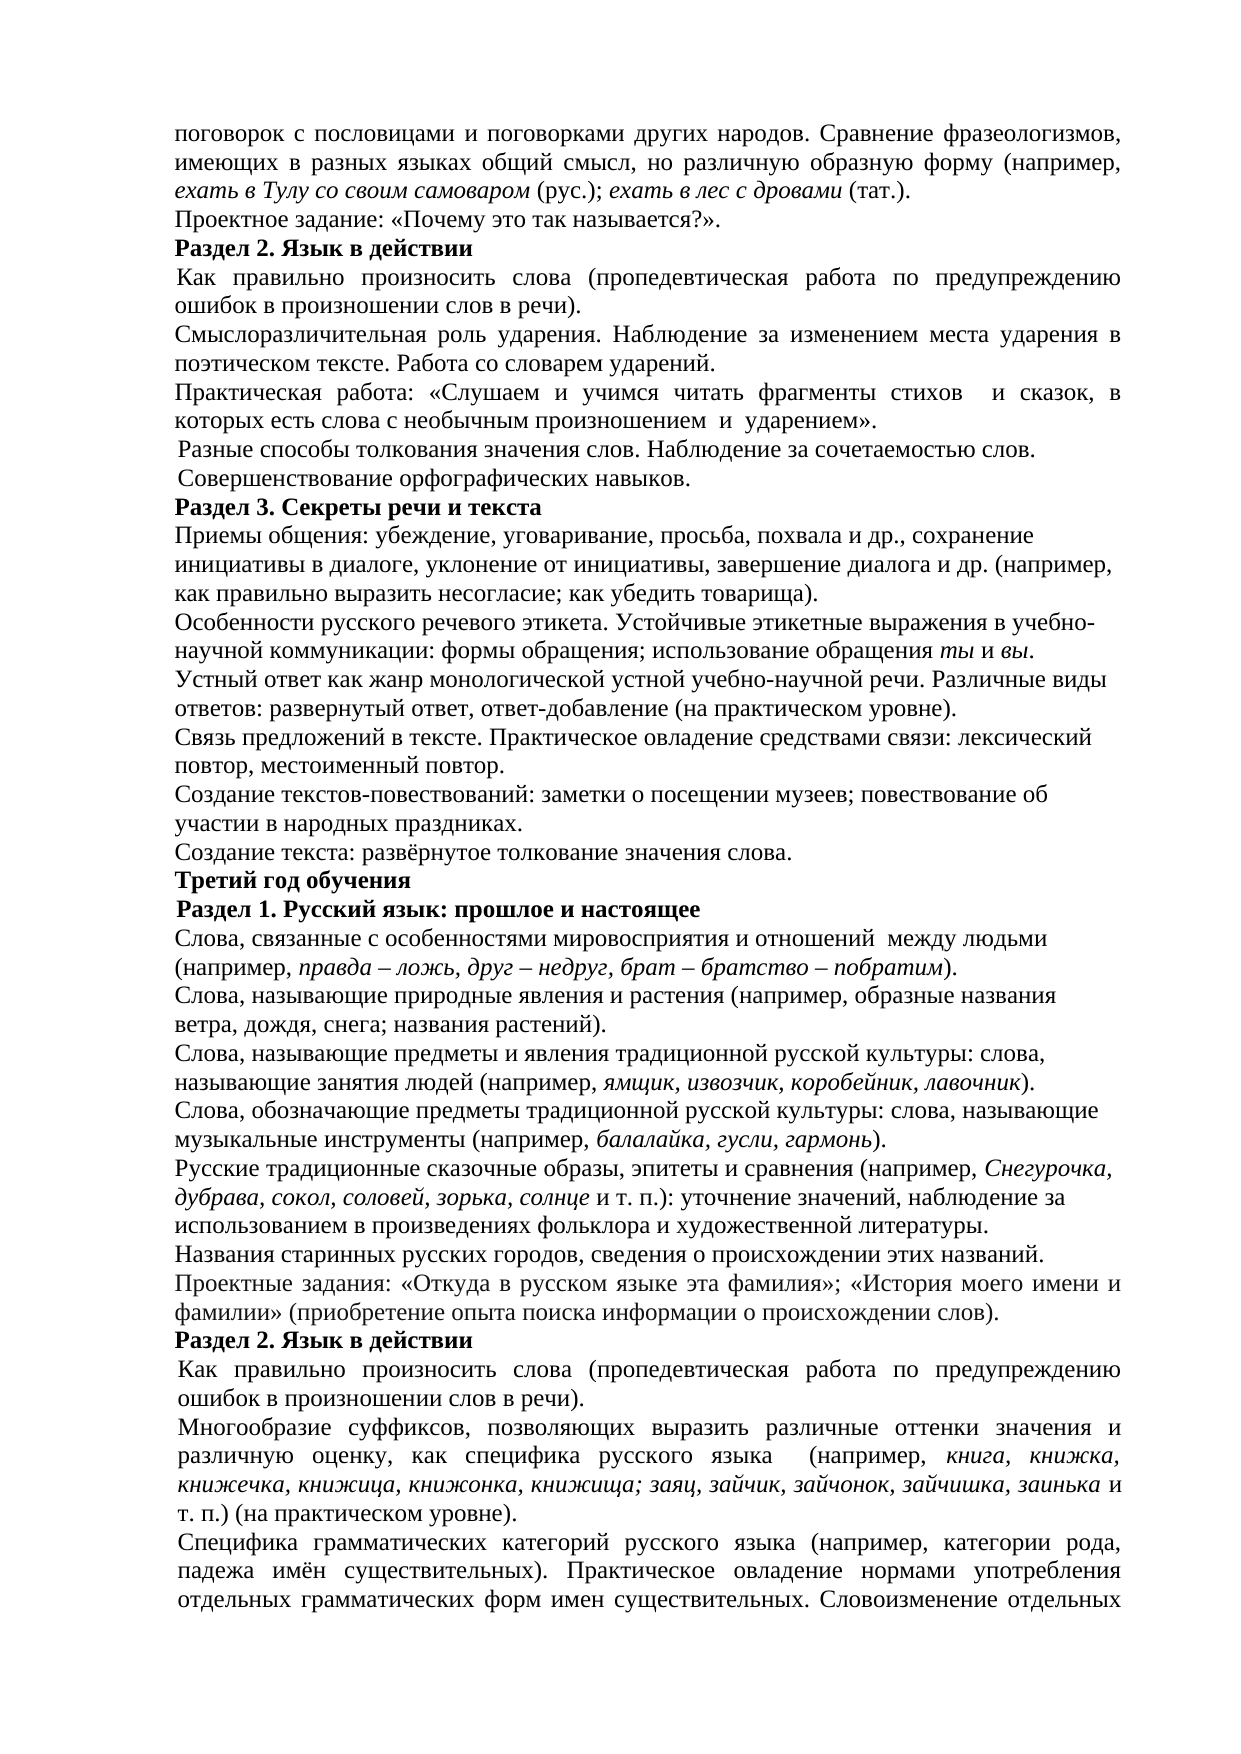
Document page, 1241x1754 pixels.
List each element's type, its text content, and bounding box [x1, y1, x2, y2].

text Особенности русского речевого этикета. Устойчивые этикетные выражения в учебно-научной коммуникации: формы обращения; использование обращения ты и вы. [174, 607, 1122, 664]
text Проектные задания: «Откуда в русском языке эта фамилия»; «История моего имени и фамилии» (приобретение опыта поиска информации о происхождении слов). [174, 1268, 1122, 1326]
text Специфика грамматических категорий русского языка (например, категории рода, падежа имён существительных). Практическое овладение нормами употребления отдельных грамматических форм имен существительных. Словоизменение отдельных [177, 1527, 1122, 1613]
text Слова, связанные с особенностями мировосприятия и отношений между людьми (например, правда – ложь, друг – недруг, брат – братство – побратим). [174, 923, 1122, 981]
text Как правильно произносить слова (пропедевтическая работа по предупреждению ошибок в произношении слов в речи). [174, 262, 1122, 319]
text Третий год обучения [118, 866, 1122, 894]
text Слова, обозначающие предметы традиционной русской культуры: слова, называющие музыкальные инструменты (например, балалайка, гусли, гармонь). [174, 1096, 1122, 1153]
text Разные способы толкования значения слов. Наблюдение за сочетаемостью слов. [118, 434, 1122, 463]
text Создание текстов-повествований: заметки о посещении музеев; повествование об участии в народных праздниках. [174, 779, 1122, 837]
text Совершенствование орфографических навыков. [177, 463, 1122, 492]
text Раздел 3. Секреты речи и текста [118, 492, 1122, 521]
text Слова, называющие предметы и явления традиционной русской культуры: слова, называющие занятия людей (например, ямщик, извозчик, коробейник, лавочник). [174, 1038, 1122, 1096]
text Многообразие суффиксов, позволяющих выразить различные оттенки значения и различную оценку, как специфика русского языка (например, книга, книжка, книжечка, книжица, книжонка, книжища; заяц, зайчик, зайчонок, зайчишка, заинька и т. п.) (на практическом уровне). [177, 1412, 1122, 1527]
text Раздел 1. Русский язык: прошлое и настоящее [88, 894, 1122, 923]
text Проектное задание: «Почему это так называется?». [118, 204, 1122, 233]
text поговорок с пословицами и поговорками других народов. Сравнение фразеологизмов, имеющих в разных языках общий смысл, но различную образную форму (например, ехать в Тулу со своим самоваром (рус.); ехать в лес с дровами (тат.). [174, 118, 1122, 204]
text Приемы общения: убеждение, уговаривание, просьба, похвала и др., сохранение инициативы в диалоге, уклонение от инициативы, завершение диалога и др. (например, как правильно выразить несогласие; как убедить товарища). [174, 521, 1122, 607]
text Слова, называющие природные явления и растения (например, образные названия ветра, дождя, снега; названия растений). [174, 981, 1122, 1038]
text Русские традиционные сказочные образы, эпитеты и сравнения (например, Снегурочка, дубрава, сокол, соловей, зорька, солнце и т. п.): уточнение значений, наблюдение за использованием в произведениях фольклора и художественной литературы. [174, 1153, 1122, 1239]
text Практическая работа: «Слушаем и учимся читать фрагменты стихов и сказок, в которых есть слова с необычным произношением и ударением». [174, 377, 1122, 434]
text Устный ответ как жанр монологической устной учебно-научной речи. Различные виды ответов: развернутый ответ, ответ-добавление (на практическом уровне). [174, 664, 1122, 722]
text Раздел 2. Язык в действии [118, 1326, 1122, 1354]
text Названия старинных русских городов, сведения о происхождении этих названий. [118, 1239, 1122, 1268]
text Связь предложений в тексте. Практическое овладение средствами связи: лексический повтор, местоименный повтор. [174, 722, 1122, 779]
text Создание текста: развёрнутое толкование значения слова. [174, 837, 1122, 866]
text Раздел 2. Язык в действии [118, 233, 1122, 262]
text Смыслоразличительная роль ударения. Наблюдение за изменением места ударения в поэтическом тексте. Работа со словарем ударений. [174, 319, 1122, 377]
text Как правильно произносить слова (пропедевтическая работа по предупреждению ошибок в произношении слов в речи). [177, 1354, 1122, 1412]
